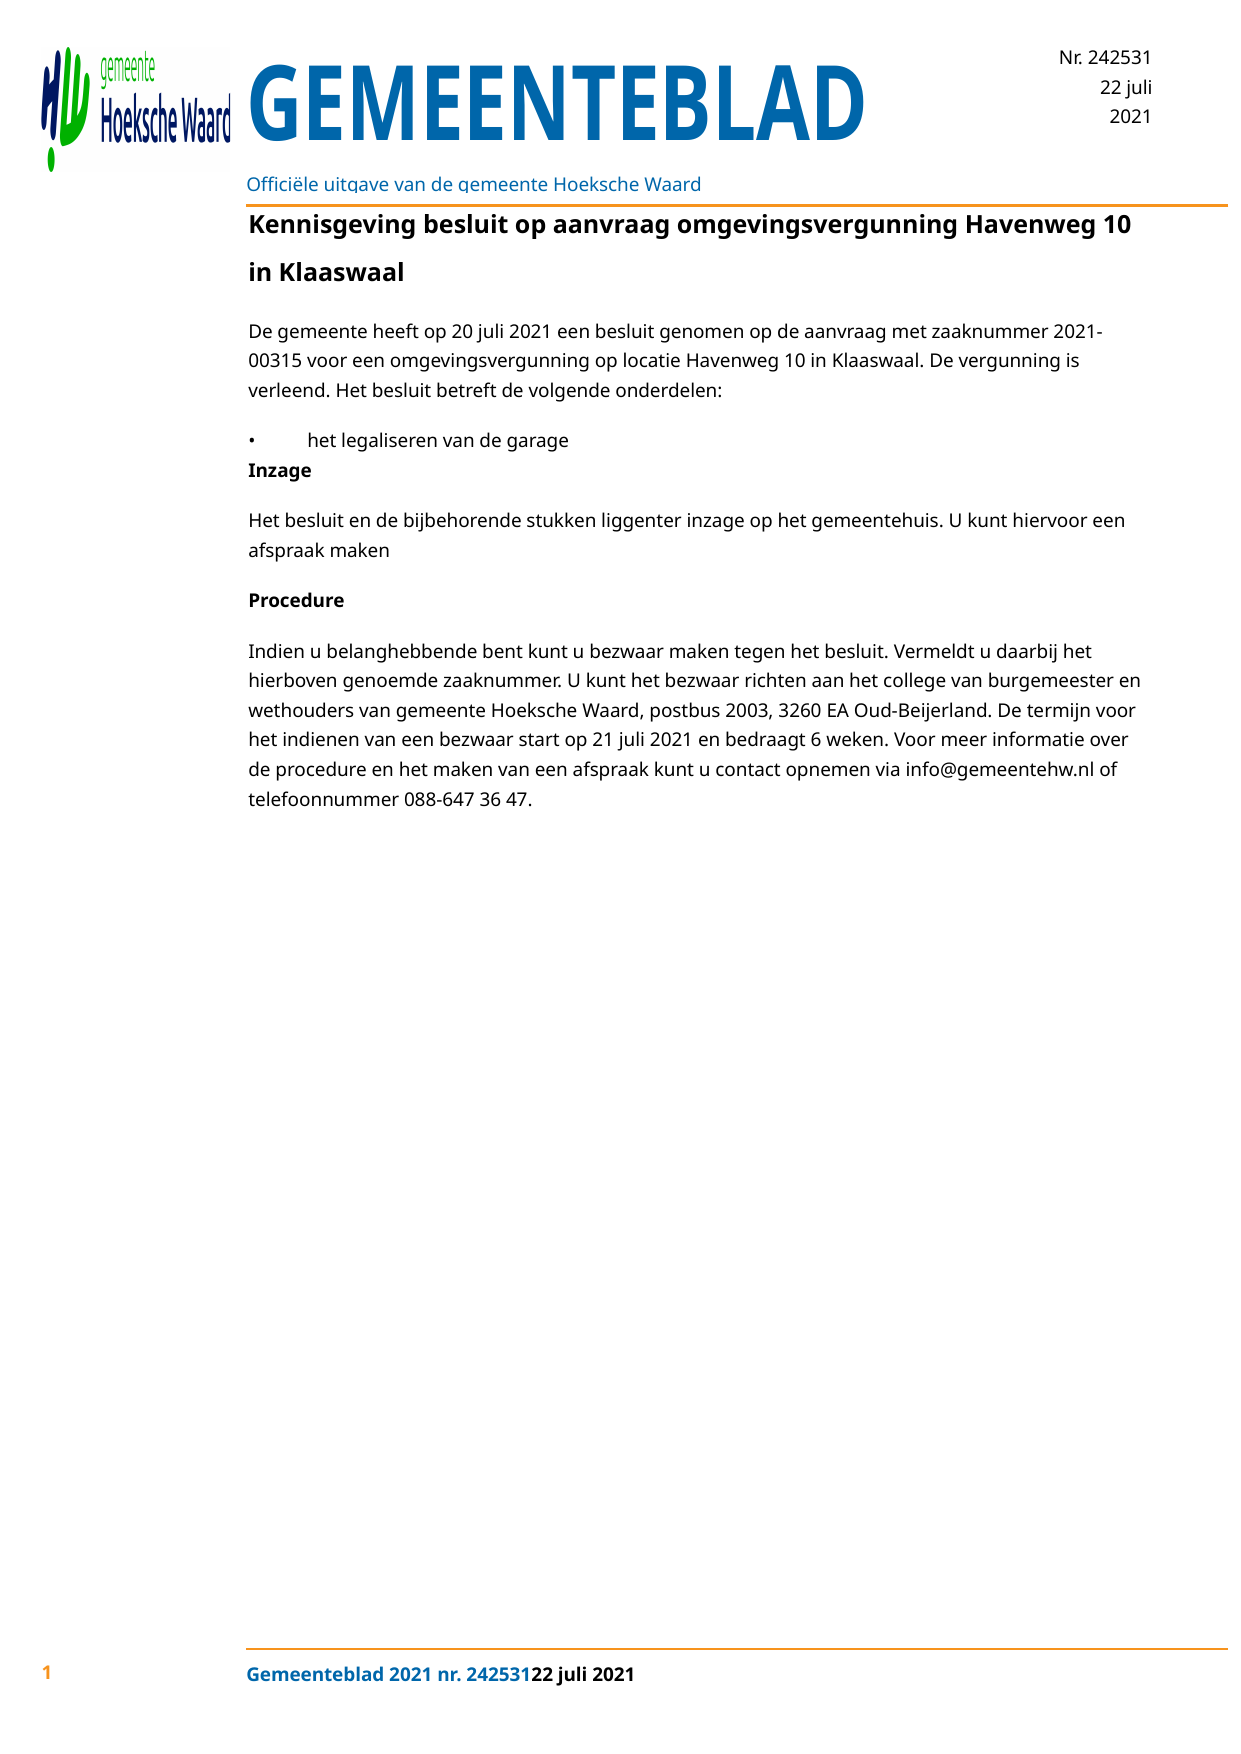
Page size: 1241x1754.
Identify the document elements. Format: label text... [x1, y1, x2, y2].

text Kennisgeving besluit op aanvraag omgevingsvergunning Havenweg 10 in Klaaswaal [248, 207, 1152, 288]
text De gemeente heeft op 20 juli 2021 een besluit genomen op de aanvraag met zaaknummer 2021-00315 voor een omgevingsvergunning op locatie Havenweg 10 in Klaaswaal. De vergunning is verleend. Het besluit betreft de volgende onderdelen: [248, 318, 1152, 403]
text Indien u belanghebbende bent kunt u bezwaar maken tegen het besluit. Vermeldt u daarbij het hierboven genoemde zaaknummer. U kunt het bezwaar richten aan het college van burgemeester en wethouders van gemeente Hoeksche Waard, postbus 2003, 3260 EA Oud-Beijerland. De termijn voor het indienen van een bezwaar start op 21 juli 2021 en bedraagt 6 weken. Voor meer informatie over de procedure en het maken van een afspraak kunt u contact opnemen via info@gemeentehw.nl of telefoonnummer 088-647 36 47. [248, 638, 1152, 812]
picture [41, 47, 231, 172]
text Inzage [248, 457, 1152, 483]
text Het besluit en de bijbehorende stukken liggenter inzage op het gemeentehuis. U kunt hiervoor een afspraak maken [248, 507, 1152, 563]
text Procedure [248, 587, 1152, 613]
list het legaliseren van de garage [248, 427, 1152, 453]
